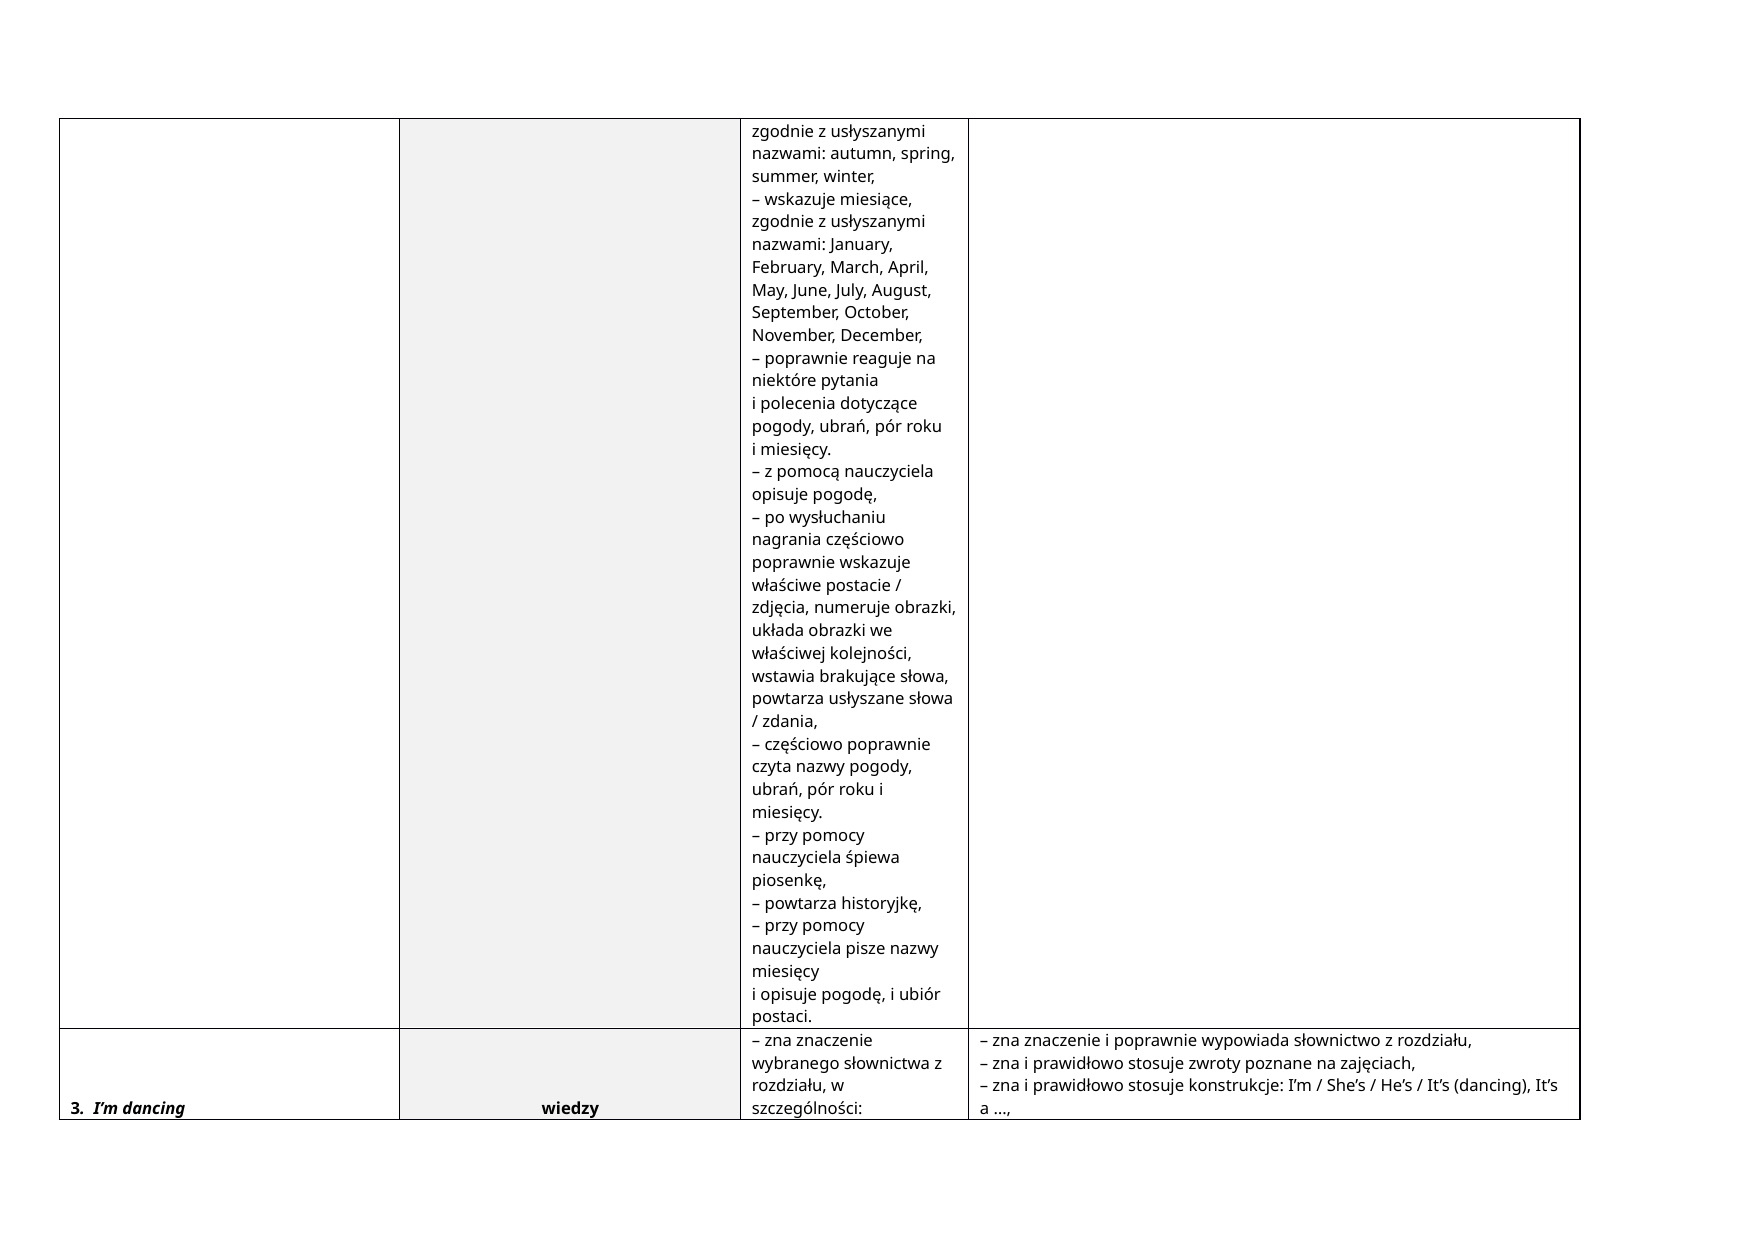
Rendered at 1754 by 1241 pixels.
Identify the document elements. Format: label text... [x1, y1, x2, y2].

table_cell 3. I’m dancing [60, 1029, 399, 1119]
table_cell [969, 119, 1579, 1027]
table_cell zgodnie z usłyszanymi nazwami: autumn, spring, summer, winter, – wskazuje miesiące, zgodnie z usłyszanymi nazwami: January, February, March, April, May, June, July, August, September, October, November, December, – poprawnie reaguje na niektóre pytania i polecenia dotyczące pogody, ubrań, pór roku i miesięcy. – z pomocą nauczyciela opisuje pogodę, – po wysłuchaniu nagrania częściowo poprawnie wskazuje właściwe postacie / zdjęcia, numeruje obrazki, układa obrazki we właściwej kolejności, wstawia brakujące słowa, powtarza usłyszane słowa / zdania, – częściowo poprawnie czyta nazwy pogody, ubrań, pór roku i miesięcy. – przy pomocy nauczyciela śpiewa piosenkę, – powtarza historyjkę, – przy pomocy nauczyciela pisze nazwy miesięcy i opisuje pogodę, i ubiór postaci. [741, 119, 968, 1027]
table_cell [60, 119, 399, 1027]
table_cell – zna znaczenie wybranego słownictwa z rozdziału, w szczególności: [741, 1029, 968, 1119]
table_cell [400, 119, 740, 1027]
table_cell wiedzy [400, 1029, 740, 1119]
table_cell – zna znaczenie i poprawnie wypowiada słownictwo z rozdziału, – zna i prawidłowo stosuje zwroty poznane na zajęciach, – zna i prawidłowo stosuje konstrukcje: I’m / She’s / He’s / It’s (dancing), It’s a …, [969, 1029, 1579, 1119]
